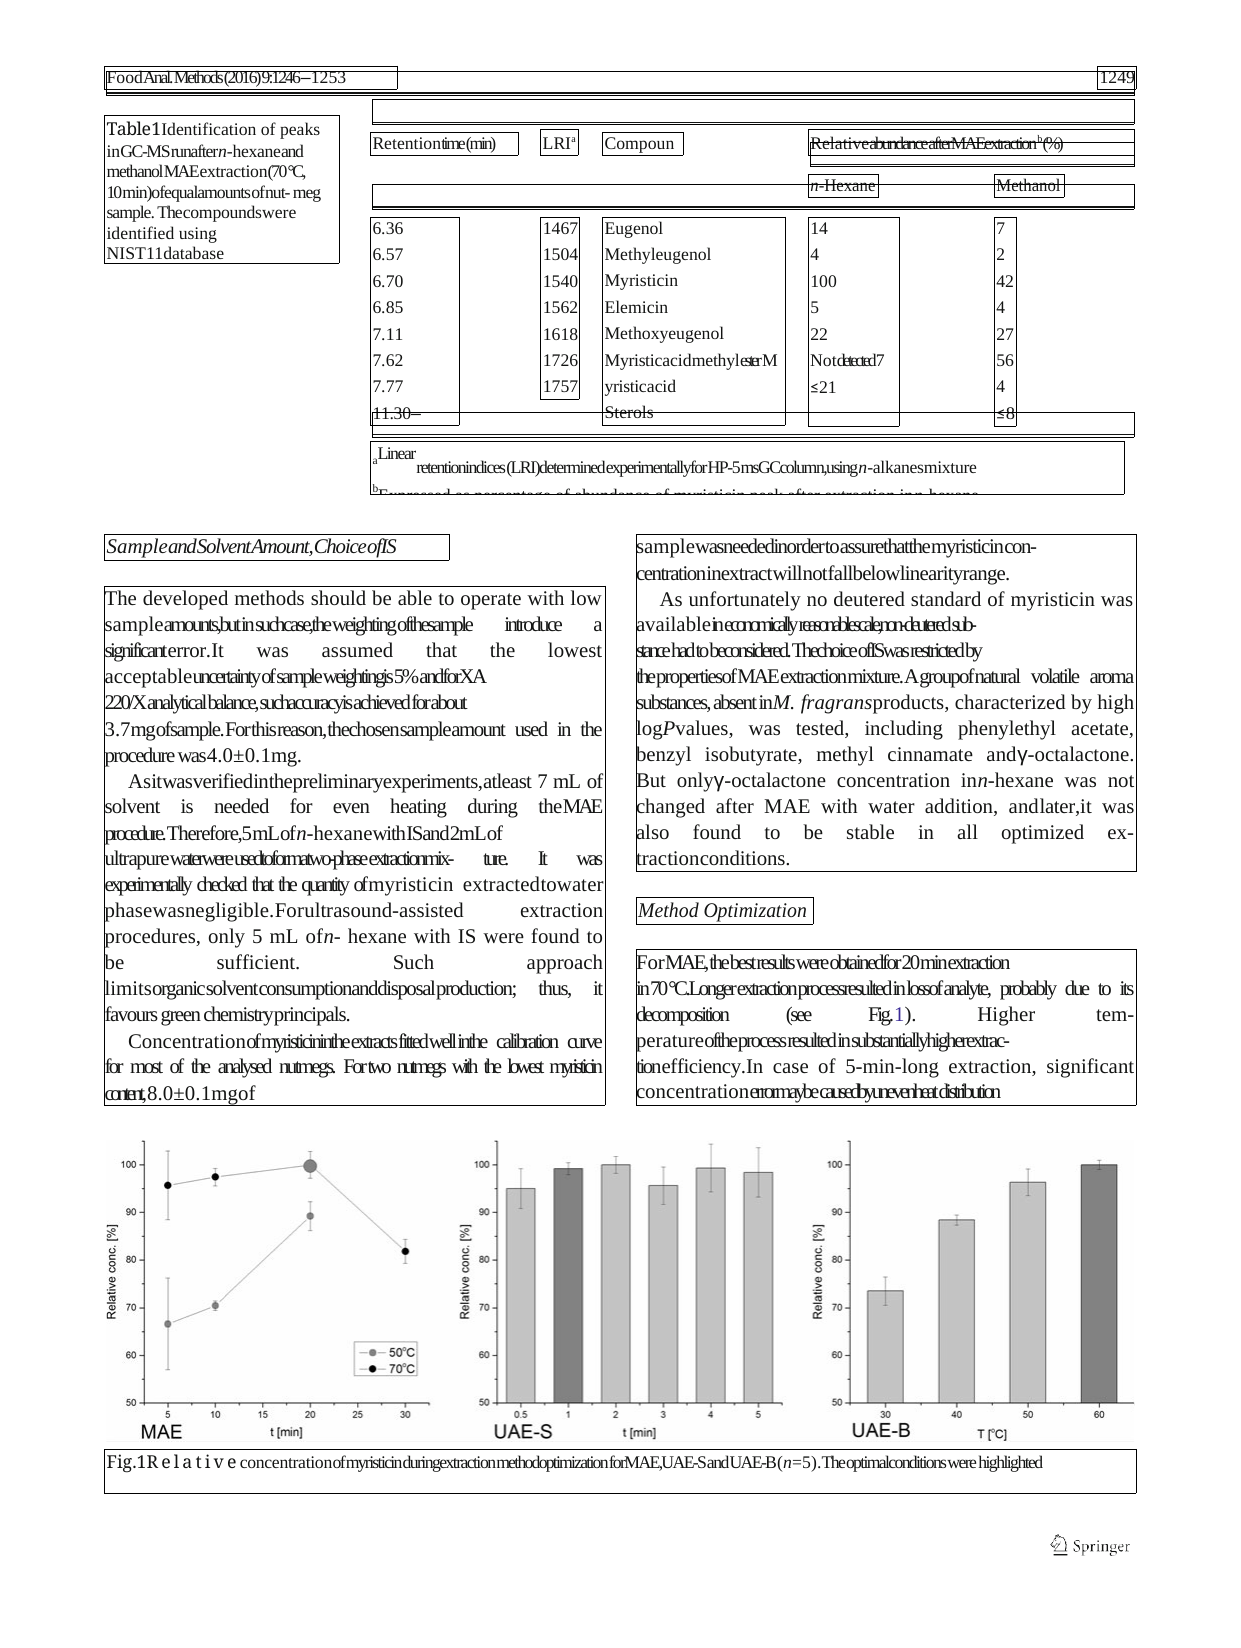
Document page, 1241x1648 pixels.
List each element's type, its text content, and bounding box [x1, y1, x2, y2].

text ≤21 [810, 376, 899, 397]
text samplewasneededinordertoassurethatthemyristicincon- centrationinextractwillnotfallbelowlinearityrange. [637, 535, 1135, 584]
text bExpressed as percentage of abundance of myristicin peak after extraction inn-hexane [372, 481, 1124, 494]
text Retentiontime(min) [372, 133, 517, 153]
text 2 [996, 244, 1016, 264]
text ≤8 [996, 402, 1016, 412]
text 27 [996, 323, 1016, 344]
text SampleandSolventAmount,ChoiceofIS [106, 535, 449, 558]
text 6.36 [372, 218, 459, 238]
text Compound [604, 133, 683, 155]
text RelativeabundanceafterMAEextractionb(%) [810, 133, 1134, 142]
text Fig.1RelativeconcentrationofmyristicinduringextractionmethodoptimizationforMAE,UAE-SandUAE-B(n=5).Theoptimalconditionswere highlighted [106, 1450, 1136, 1474]
text Methanol [996, 175, 1064, 184]
text RelativeabundanceafterMAEextractionb(%) [811, 143, 1134, 153]
text FoodAnal.Methods(2016)9:1246–1253 [107, 72, 397, 87]
text Table1Identification of peaks inGC-MSrunaftern-hexaneand methanolMAEextraction(70°C, 10min)ofequalamountsofnut- meg sample. Thecompoundswere identified using NIST11database [106, 117, 337, 263]
text 7.62 [372, 350, 459, 370]
text 7 [996, 218, 1016, 238]
text Notdetected 7 [810, 350, 899, 370]
text 6.57 [372, 244, 459, 264]
text LRIa [542, 133, 578, 153]
text 1562 [543, 297, 579, 317]
text The developed methods should be able to operate with low sampleamounts,butinsuchcase,theweightingofthesample introduce a significanterror.It was assumed that the lowest acceptableuncertaintyofsampleweightingis5%andforXA 220/Xanalyticalbalance,suchaccuracyisachievedforabout [105, 587, 603, 714]
text 14 [810, 218, 899, 238]
text ≤8 [996, 413, 1016, 424]
text 11.30–11.60 [372, 402, 459, 412]
text 1540 [543, 271, 579, 291]
text [106, 67, 397, 71]
text 1249 [1099, 67, 1136, 87]
text Method Optimization [638, 898, 812, 922]
text 1504 [543, 244, 579, 264]
text Methanol [996, 185, 1064, 195]
text 22 [810, 323, 899, 344]
picture [106, 1140, 1135, 1442]
text 1726 [543, 350, 579, 370]
text n-Hexane [810, 175, 878, 184]
text 100 [810, 271, 899, 291]
text 11.30–11.60 [373, 413, 459, 425]
picture [1050, 1534, 1130, 1556]
text 5 [810, 297, 899, 317]
text Concentrationofmyristicinintheextractsfittedwellinthe calibration curve for most of the analysed nutmegs. Fortwo nutmegs with the lowest myristicin content,8.0±0.1mgof [105, 1028, 603, 1104]
text MyristicacidmethylesterMyristicacid [604, 349, 785, 396]
text As unfortunately no deutered standard of myristicin was availableineconomicallyreasonablescale,non-deuteredsub- stancehadtobeconsidered.ThechoiceofISwasrestrictedby thepropertiesofMAEextractionmixture.Agroupofnatural volatile aroma substances, absent inM. fragransproducts, characterized by high logPvalues, was tested, including phenylethyl acetate, benzyl isobutyrate, methyl cinnamate andγ-octalactone. But onlyγ-octalactone concentration inn-hexane was not changed after MAE with water addition, andlater,it was also found to be stable in all optimized ex- tractionconditions. [637, 586, 1134, 870]
text aLinearretentionindices(LRI)determinedexperimentallyforHP-5msGCcolumn,usingn-alkanesmixture [372, 443, 1124, 478]
text 6.70 [372, 271, 459, 291]
text 1757 [543, 376, 579, 397]
text n-Hexane [810, 185, 878, 195]
text 1618 [543, 323, 579, 344]
text 1467 [543, 218, 579, 238]
text 6.85 [372, 297, 459, 317]
text 7.77 [372, 376, 459, 397]
text 7.11 [372, 323, 459, 344]
text ForMAE,thebestresultswereobtainedfor20minextraction in70°C.Longerextractionprocessresultedinlossofanalyte, probably due to its decomposition (see Fig.1). Higher tem- peratureoftheprocessresultedinsubstantiallyhigherextrac- tionefficiency.In case of 5-min-long extraction, significant concentrationerrormaybecausedbyunevenheatdistribution [637, 950, 1134, 1103]
text 3.7mgofsample.Forthisreason,thechosensampleamount used in the procedure was4.0±0.1mg. [105, 717, 603, 767]
text 56 [996, 350, 1016, 370]
text 4 [996, 376, 1016, 397]
text Asitwasverifiedinthepreliminaryexperiments,atleast 7 mL of solvent is needed for even heating during theMAE procedure.Therefore,5mLofn-hexanewithISand2mLof ultrapurewaterwereusedtoformatwo-phaseextractionmix- ture. It was experimentally checked that the quantity ofmyristicin extractedtowater phasewasnegligible.Forultrasound-assisted extraction procedures, only 5 mL ofn- hexane with IS were found to be sufficient. Such approach limitsorganicsolventconsumptionanddisposalproduction; thus, it favours green chemistryprincipals. [105, 768, 603, 1026]
text Sterols [604, 413, 785, 422]
text 4 [810, 244, 899, 264]
text 4 [996, 297, 1016, 317]
text Sterols [604, 402, 785, 412]
text Eugenol Methyleugenol Myristicin Elemicin Methoxyeugenol [604, 218, 740, 343]
text 42 [996, 271, 1016, 291]
